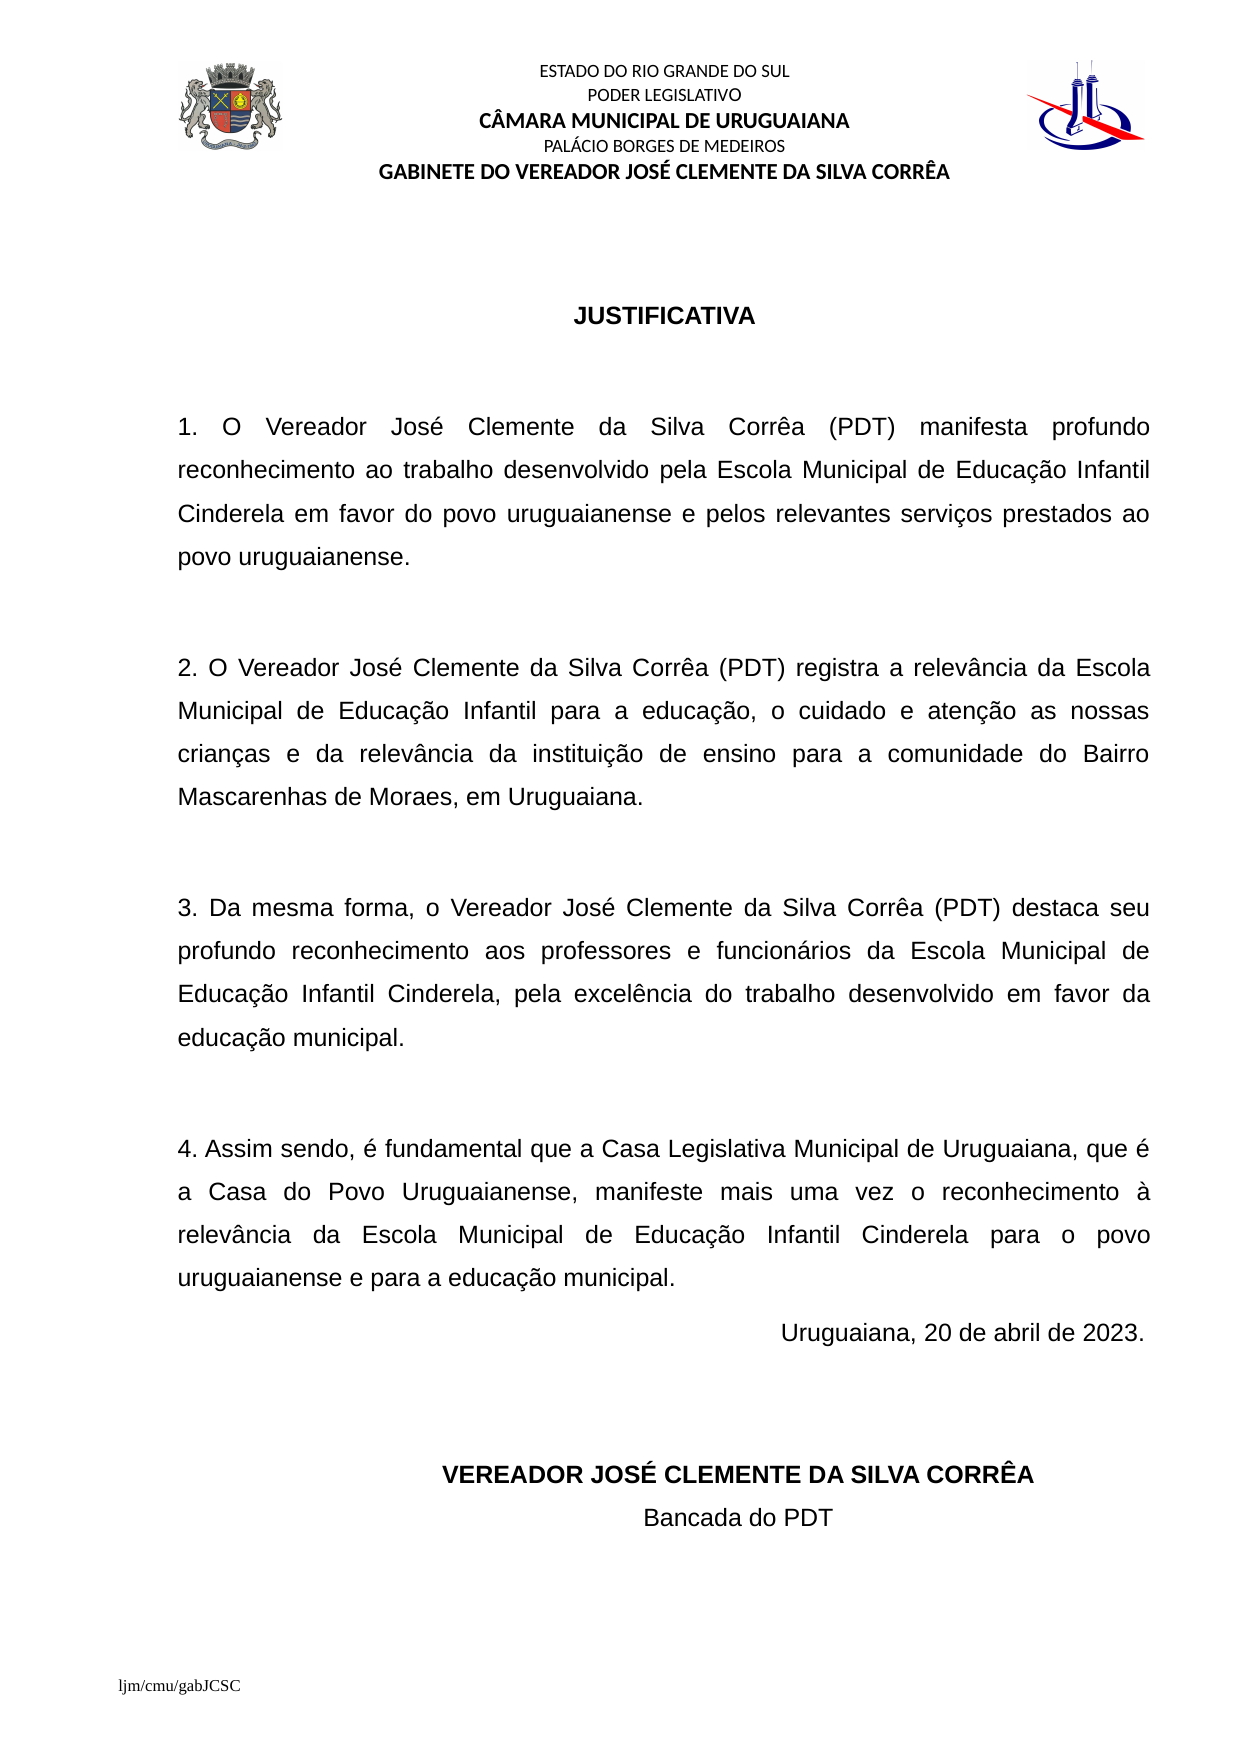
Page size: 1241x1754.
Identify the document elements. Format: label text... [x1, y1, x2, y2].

text 4. Assim sendo, é fundamental que a Casa Legislativa Municipal de Uruguaiana, que é a Casa do Povo Uruguaianense, manifeste mais uma vez o reconhecimento à relevância da Escola Municipal de Educação Infantil Cinderela para o povo uruguaianense e para a educação municipal. [177, 1133, 1152, 1292]
picture [1026, 60, 1145, 150]
text 3. Da mesma forma, o Vereador José Clemente da Silva Corrêa (PDT) destaca seu profundo reconhecimento aos professores e funcionários da Escola Municipal de Educação Infantil Cinderela, pela excelência do trabalho desenvolvido em favor da educação municipal. [177, 893, 1152, 1051]
text 2. O Vereador José Clemente da Silva Corrêa (PDT) registra a relevância da Escola Municipal de Educação Infantil para a educação, o cuidado e atenção as nossas crianças e da relevância da instituição de ensino para a comunidade do Bairro Mascarenhas de Moraes, em Uruguaiana. [177, 653, 1152, 811]
text 1. O Vereador José Clemente da Silva Corrêa (PDT) manifesta profundo reconhecimento ao trabalho desenvolvido pela Escola Municipal de Educação Infantil Cinderela em favor do povo uruguaianense e pelos relevantes serviços prestados ao povo uruguaianense. [177, 412, 1152, 570]
text VEREADOR JOSÉ CLEMENTE DA SILVA CORRÊA [177, 1460, 1152, 1489]
text Bancada do PDT [177, 1503, 1152, 1532]
text JUSTIFICATIVA [177, 301, 1152, 330]
text Uruguaiana, 20 de abril de 2023. [177, 1318, 1152, 1347]
picture [178, 61, 284, 151]
